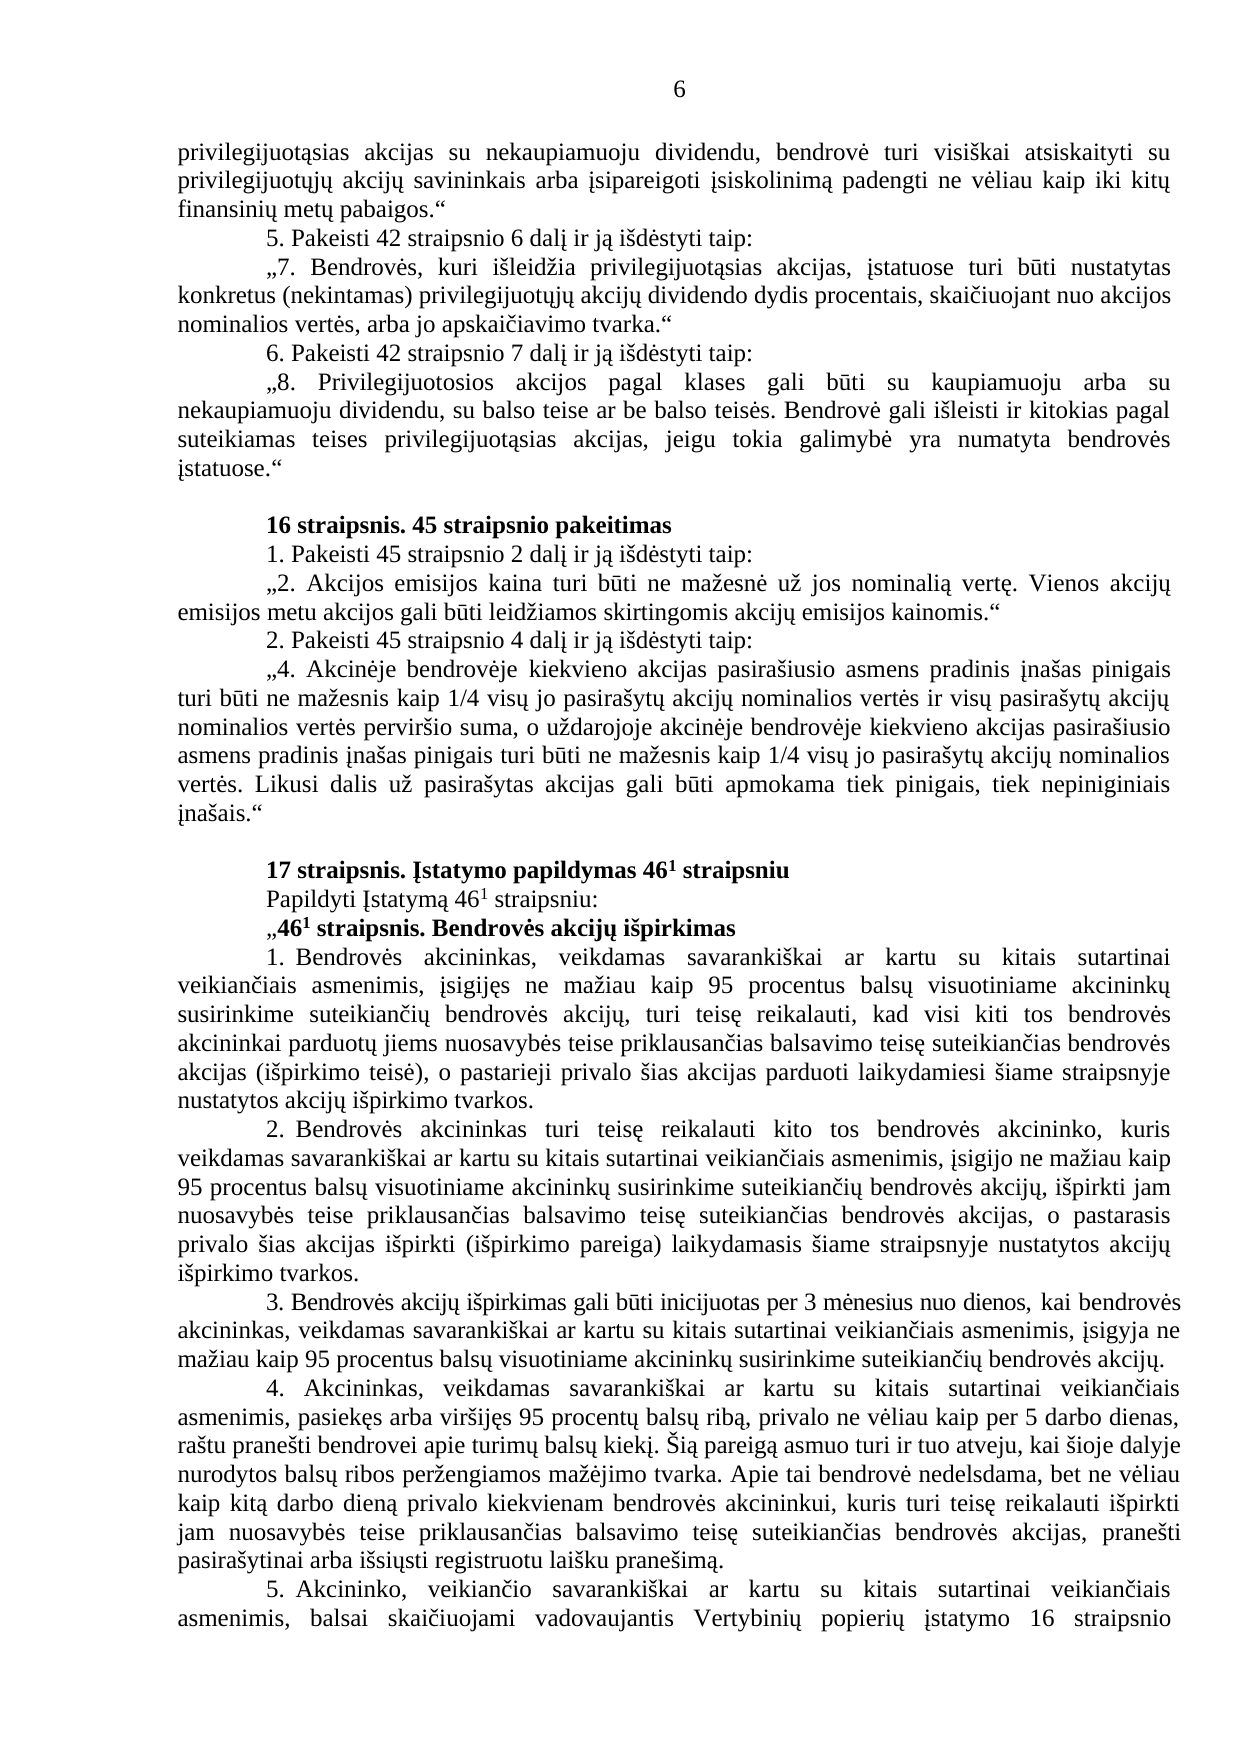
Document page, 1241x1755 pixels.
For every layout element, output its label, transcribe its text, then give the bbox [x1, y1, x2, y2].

text „7. Bendrovės, kuri išleidžia privilegijuotąsias akcijas, įstatuose turi būti nustatytas konkretus (nekintamas) privilegijuotųjų akcijų dividendo dydis procentais, skaičiuojant nuo akcijos nominalios vertės, arba jo apskaičiavimo tvarka.“ [177, 252, 1172, 338]
text „2. Akcijos emisijos kaina turi būti ne mažesnė už jos nominalią vertę. Vienos akcijų emisijos metu akcijos gali būti leidžiamos skirtingomis akcijų emisijos kainomis.“ [177, 568, 1172, 625]
text „461 straipsnis. Bendrovės akcijų išpirkimas [177, 913, 1172, 942]
text 3. Bendrovės akcijų išpirkimas gali būti inicijuotas per 3 mėnesius nuo dienos, kai bendrovės akcininkas, veikdamas savarankiškai ar kartu su kitais sutartinai veikiančiais asmenimis, įsigyja ne mažiau kaip 95 procentus balsų visuotiniame akcininkų susirinkime suteikiančių bendrovės akcijų. [177, 1287, 1181, 1373]
text 1. Bendrovės akcininkas, veikdamas savarankiškai ar kartu su kitais sutartinai veikiančiais asmenimis, įsigijęs ne mažiau kaip 95 procentus balsų visuotiniame akcininkų susirinkime suteikiančių bendrovės akcijų, turi teisę reikalauti, kad visi kiti tos bendrovės akcininkai parduotų jiems nuosavybės teise priklausančias balsavimo teisę suteikiančias bendrovės akcijas (išpirkimo teisė), o pastarieji privalo šias akcijas parduoti laikydamiesi šiame straipsnyje nustatytos akcijų išpirkimo tvarkos. [177, 942, 1172, 1114]
text 4. Akcininkas, veikdamas savarankiškai ar kartu su kitais sutartinai veikiančiais asmenimis, pasiekęs arba viršijęs 95 procentų balsų ribą, privalo ne vėliau kaip per 5 darbo dienas, raštu pranešti bendrovei apie turimų balsų kiekį. Šią pareigą asmuo turi ir tuo atveju, kai šioje dalyje nurodytos balsų ribos peržengiamos mažėjimo tvarka. Apie tai bendrovė nedelsdama, bet ne vėliau kaip kitą darbo dieną privalo kiekvienam bendrovės akcininkui, kuris turi teisę reikalauti išpirkti jam nuosavybės teise priklausančias balsavimo teisę suteikiančias bendrovės akcijas, pranešti pasirašytinai arba išsiųsti registruotu laišku pranešimą. [177, 1373, 1181, 1574]
text 6. Pakeisti 42 straipsnio 7 dalį ir ją išdėstyti taip: [177, 338, 1172, 367]
text 1. Pakeisti 45 straipsnio 2 dalį ir ją išdėstyti taip: [177, 539, 1172, 568]
text „4. Akcinėje bendrovėje kiekvieno akcijas pasirašiusio asmens pradinis įnašas pinigais turi būti ne mažesnis kaip 1/4 visų jo pasirašytų akcijų nominalios vertės ir visų pasirašytų akcijų nominalios vertės perviršio suma, o uždarojoje akcinėje bendrovėje kiekvieno akcijas pasirašiusio asmens pradinis įnašas pinigais turi būti ne mažesnis kaip 1/4 visų jo pasirašytų akcijų nominalios vertės. Likusi dalis už pasirašytas akcijas gali būti apmokama tiek pinigais, tiek nepiniginiais įnašais.“ [177, 654, 1172, 827]
text 17 straipsnis. Įstatymo papildymas 461 straipsniu [177, 855, 1172, 884]
text 2. Bendrovės akcininkas turi teisę reikalauti kito tos bendrovės akcininko, kuris veikdamas savarankiškai ar kartu su kitais sutartinai veikiančiais asmenimis, įsigijo ne mažiau kaip 95 procentus balsų visuotiniame akcininkų susirinkime suteikiančių bendrovės akcijų, išpirkti jam nuosavybės teise priklausančias balsavimo teisę suteikiančias bendrovės akcijas, o pastarasis privalo šias akcijas išpirkti (išpirkimo pareiga) laikydamasis šiame straipsnyje nustatytos akcijų išpirkimo tvarkos. [177, 1114, 1172, 1287]
text 2. Pakeisti 45 straipsnio 4 dalį ir ją išdėstyti taip: [177, 625, 1172, 654]
text 5. Pakeisti 42 straipsnio 6 dalį ir ją išdėstyti taip: [177, 223, 1172, 252]
text privilegijuotąsias akcijas su nekaupiamuoju dividendu, bendrovė turi visiškai atsiskaityti su privilegijuotųjų akcijų savininkais arba įsipareigoti įsiskolinimą padengti ne vėliau kaip iki kitų finansinių metų pabaigos.“ [177, 137, 1172, 223]
text 16 straipsnis. 45 straipsnio pakeitimas [177, 510, 1172, 539]
text „8. Privilegijuotosios akcijos pagal klases gali būti su kaupiamuoju arba su nekaupiamuoju dividendu, su balso teise ar be balso teisės. Bendrovė gali išleisti ir kitokias pagal suteikiamas teises privilegijuotąsias akcijas, jeigu tokia galimybė yra numatyta bendrovės įstatuose.“ [177, 367, 1172, 482]
text 5. Akcininko, veikiančio savarankiškai ar kartu su kitais sutartinai veikiančiais asmenimis, balsai skaičiuojami vadovaujantis Vertybinių popierių įstatymo 16 straipsnio [177, 1574, 1172, 1632]
text Papildyti Įstatymą 461 straipsniu: [177, 884, 1172, 913]
